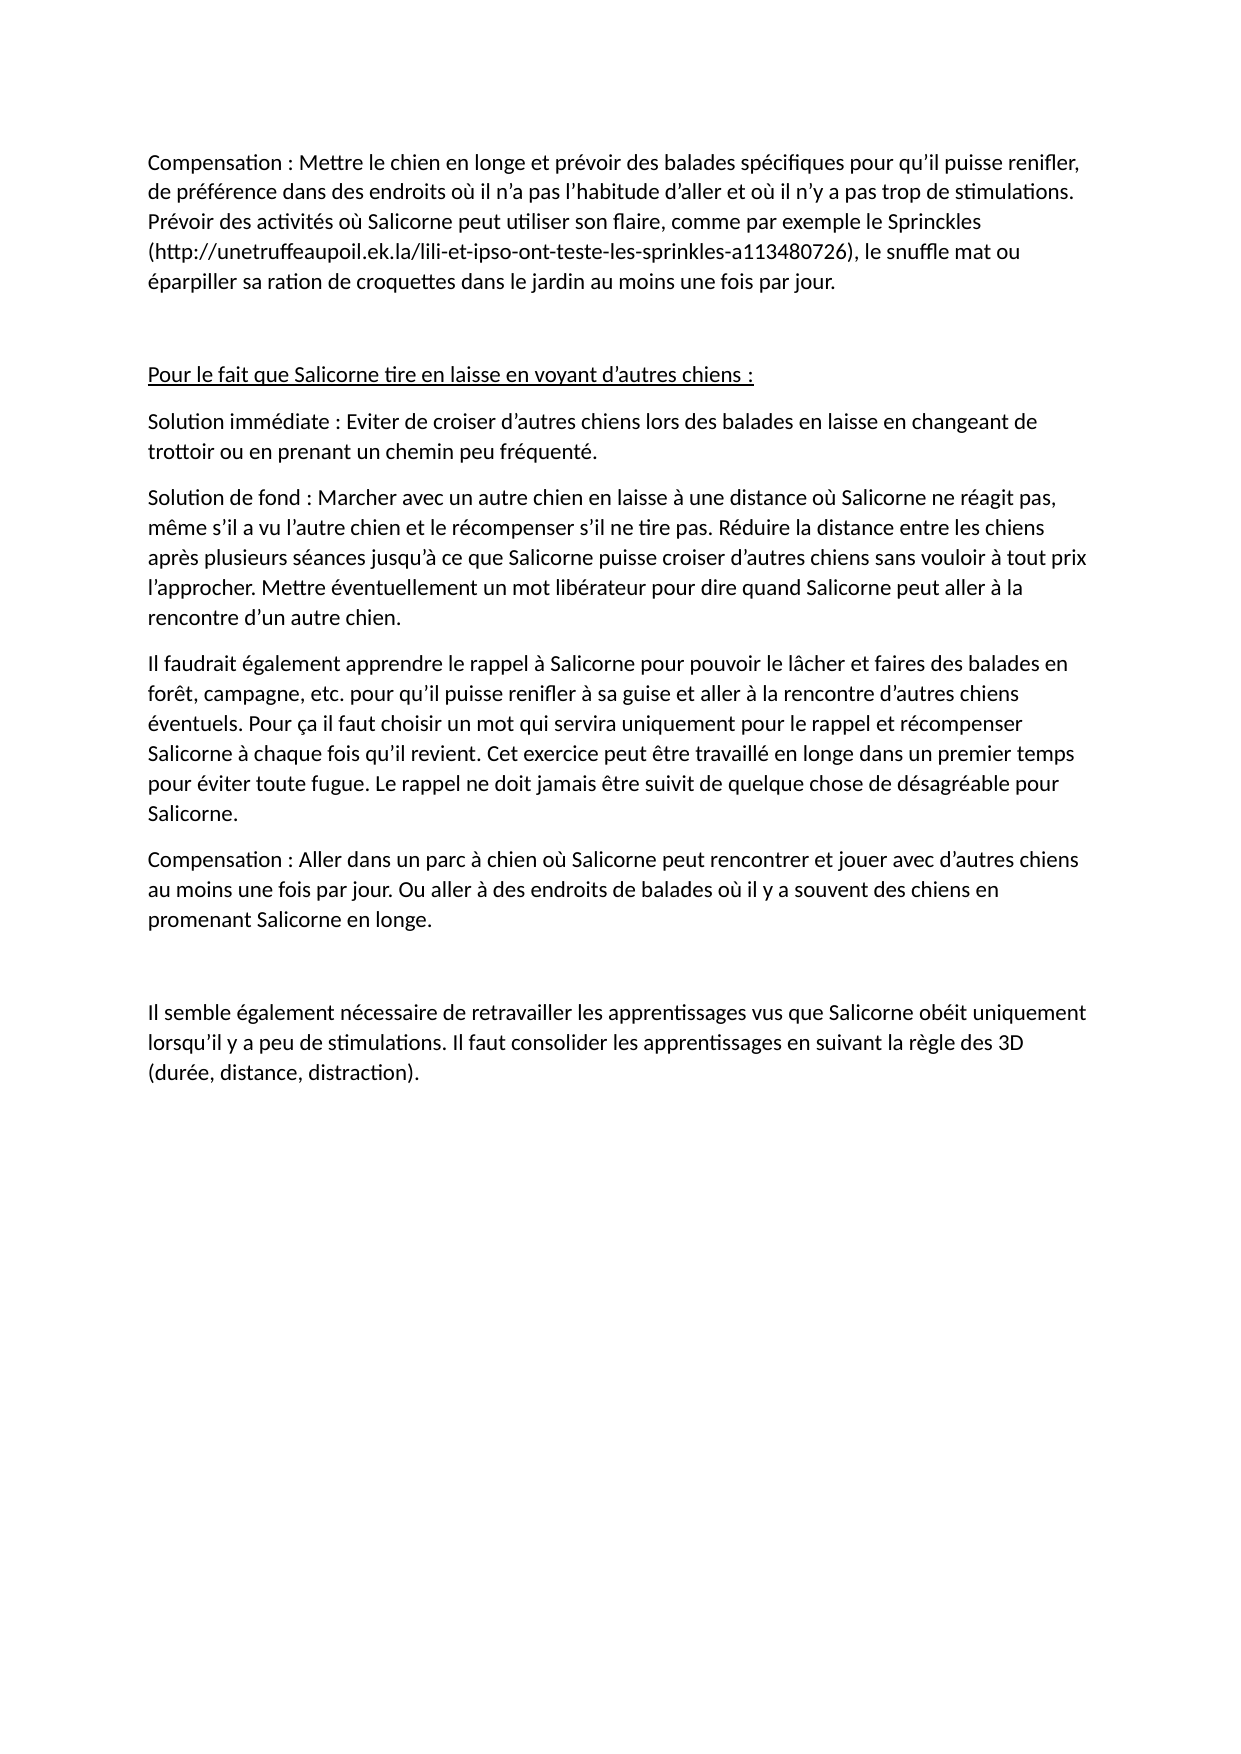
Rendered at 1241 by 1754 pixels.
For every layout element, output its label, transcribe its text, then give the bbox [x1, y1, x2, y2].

text Il faudrait également apprendre le rappel à Salicorne pour pouvoir le lâcher et faires des balades en forêt, campagne, etc. pour qu’il puisse renifler à sa guise et aller à la rencontre d’autres chiens éventuels. Pour ça il faut choisir un mot qui servira uniquement pour le rappel et récompenser Salicorne à chaque fois qu’il revient. Cet exercice peut être travaillé en longe dans un premier temps pour éviter toute fugue. Le rappel ne doit jamais être suivit de quelque chose de désagréable pour Salicorne. [148, 649, 1093, 827]
text Solution de fond : Marcher avec un autre chien en laisse à une distance où Salicorne ne réagit pas, même s’il a vu l’autre chien et le récompenser s’il ne tire pas. Réduire la distance entre les chiens après plusieurs séances jusqu’à ce que Salicorne puisse croiser d’autres chiens sans vouloir à tout prix l’approcher. Mettre éventuellement un mot libérateur pour dire quand Salicorne peut aller à la rencontre d’un autre chien. [148, 483, 1093, 631]
text Il semble également nécessaire de retravailler les apprentissages vus que Salicorne obéit uniquement lorsqu’il y a peu de stimulations. Il faut consolider les apprentissages en suivant la règle des 3D (durée, distance, distraction). [148, 998, 1093, 1086]
text Pour le fait que Salicorne tire en laisse en voyant d’autres chiens : [148, 360, 1093, 388]
text Compensation : Mettre le chien en longe et prévoir des balades spécifiques pour qu’il puisse renifler, de préférence dans des endroits où il n’a pas l’habitude d’aller et où il n’y a pas trop de stimulations. Prévoir des activités où Salicorne peut utiliser son flaire, comme par exemple le Sprinckles (http://unetruffeaupoil.ek.la/lili-et-ipso-ont-teste-les-sprinkles-a113480726), le snuffle mat ou éparpiller sa ration de croquettes dans le jardin au moins une fois par jour. [148, 148, 1093, 295]
text Compensation : Aller dans un parc à chien où Salicorne peut rencontrer et jouer avec d’autres chiens au moins une fois par jour. Ou aller à des endroits de balades où il y a souvent des chiens en promenant Salicorne en longe. [148, 846, 1093, 933]
text Solution immédiate : Eviter de croiser d’autres chiens lors des balades en laisse en changeant de trottoir ou en prenant un chemin peu fréquenté. [148, 407, 1093, 465]
